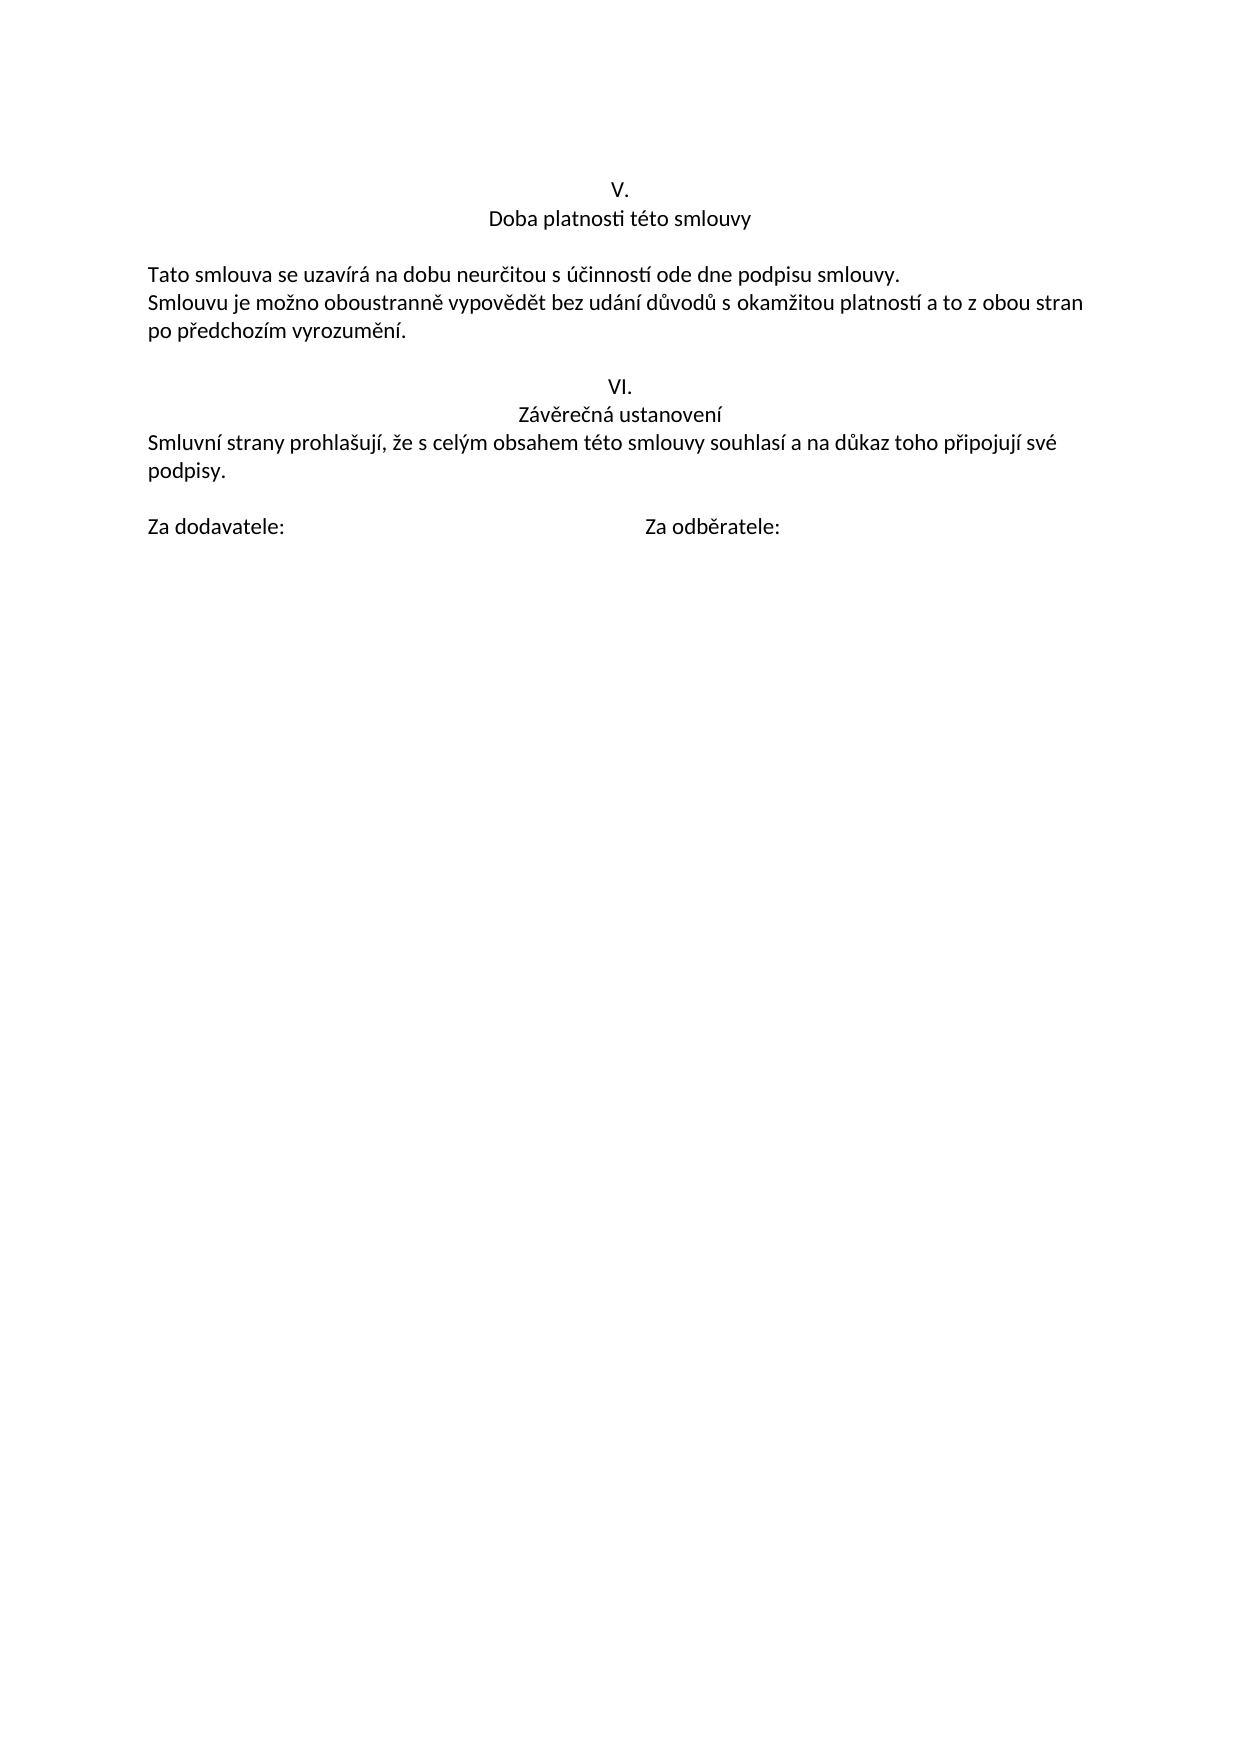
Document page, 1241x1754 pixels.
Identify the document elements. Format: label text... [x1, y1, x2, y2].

text Smlouvu je možno oboustranně vypovědět bez udání důvodů s okamžitou platností a to z obou stran po předchozím vyrozumění. [148, 288, 1093, 344]
text Doba platnosti této smlouvy [148, 204, 1093, 232]
text Závěrečná ustanovení [148, 400, 1093, 428]
text VI. [148, 372, 1093, 400]
text Tato smlouva se uzavírá na dobu neurčitou s účinností ode dne podpisu smlouvy. [148, 260, 1093, 288]
text Za dodavatele: Za odběratele: [148, 512, 1093, 540]
text V. [148, 176, 1093, 204]
text Smluvní strany prohlašují, že s celým obsahem této smlouvy souhlasí a na důkaz toho připojují své podpisy. [148, 428, 1093, 484]
